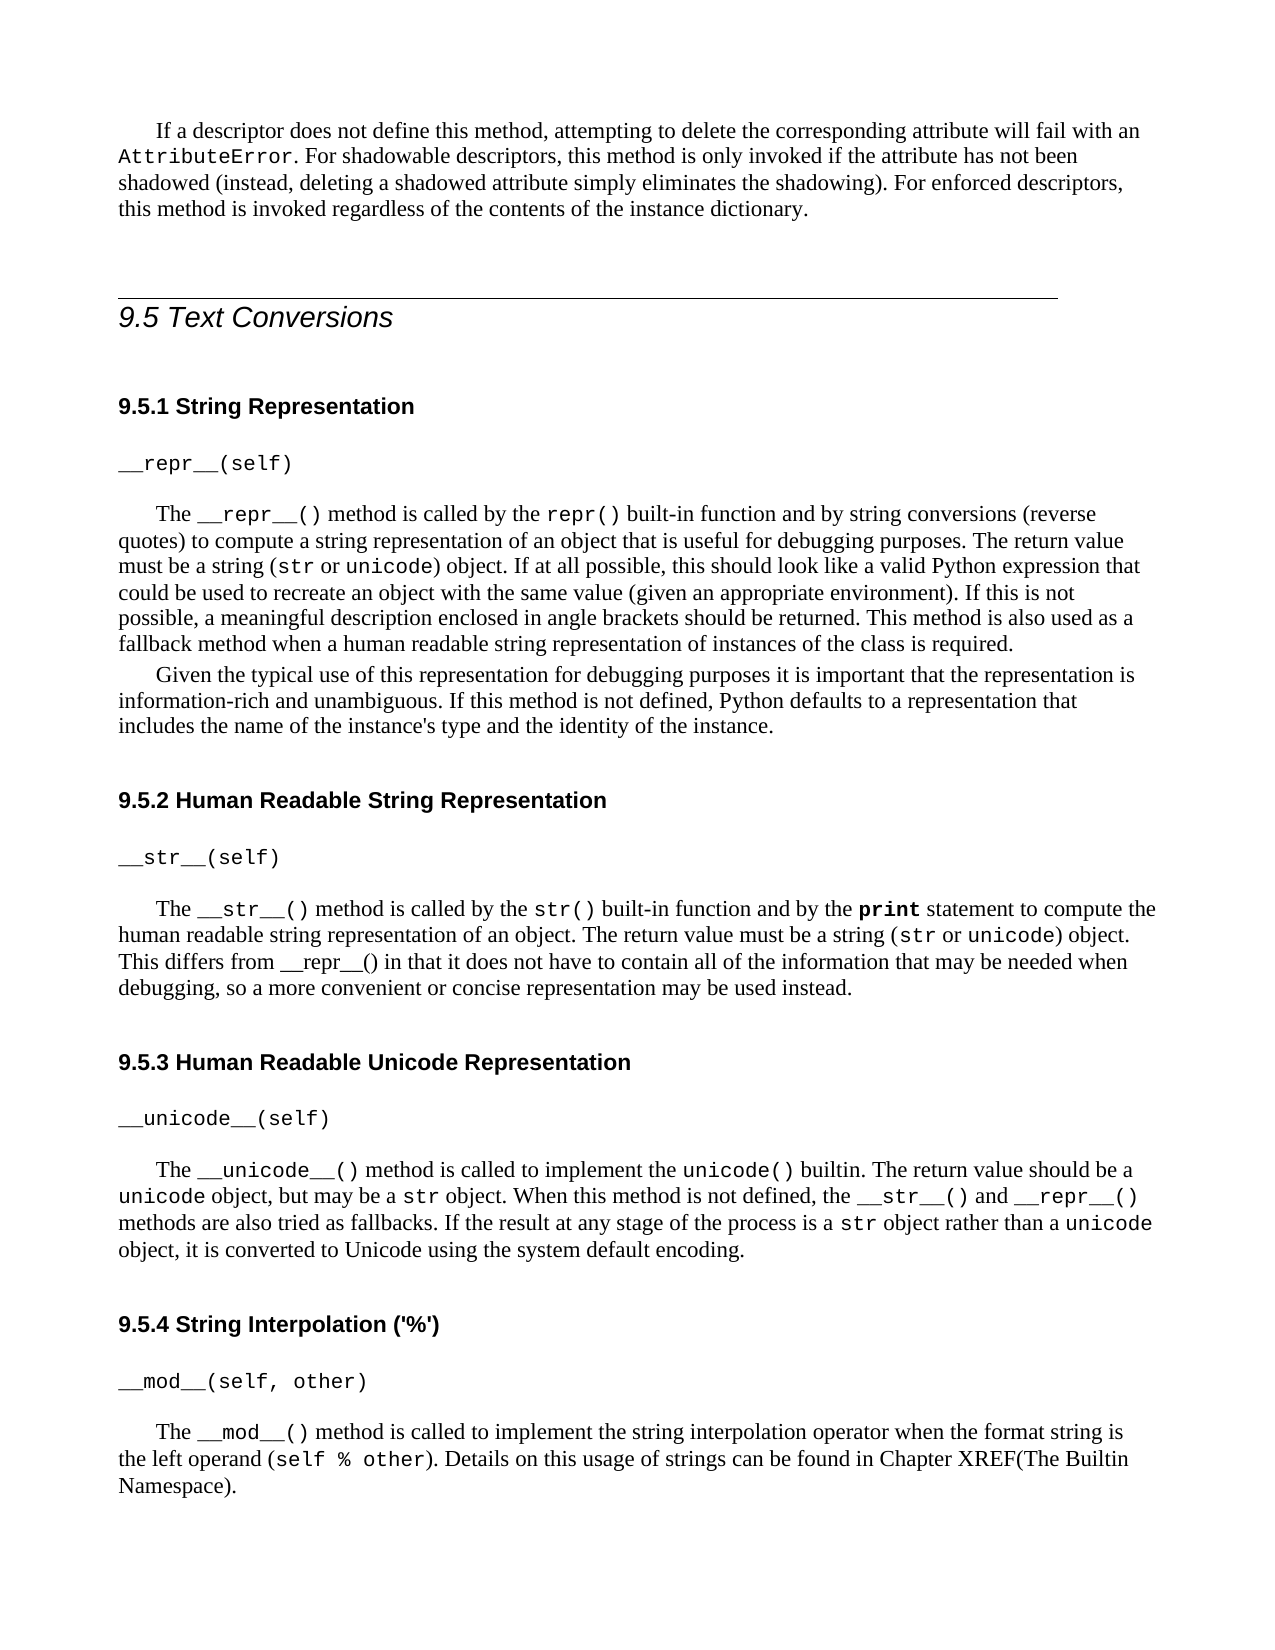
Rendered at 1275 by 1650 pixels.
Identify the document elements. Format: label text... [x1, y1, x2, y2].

text The __mod__() method is called to implement the string interpolation operator when the format string is the left operand (self % other). Details on this usage of strings can be found in Chapter XREF(The Builtin Namespace). [118, 1419, 1157, 1498]
text Given the typical use of this representation for debugging purposes it is important that the representation is information-rich and unambiguous. If this method is not defined, Python defaults to a representation that includes the name of the instance's type and the identity of the instance. [118, 662, 1157, 739]
subtitle 9.5.1 String Representation [118, 388, 1157, 419]
subtitle 9.5.4 String Interpolation ('%') [118, 1306, 1157, 1337]
text __str__(self) [118, 847, 1157, 871]
text The __str__() method is called by the str() built-in function and by the print statement to compute the human readable string representation of an object. The return value must be a string (str or unicode) object. This differs from __repr__() in that it does not have to contain all of the information that may be needed when debugging, so a more convenient or concise representation may be used instead. [118, 896, 1157, 1000]
subtitle 9.5.2 Human Readable String Representation [118, 782, 1157, 814]
text The __repr__() method is called by the repr() built-in function and by string conversions (reverse quotes) to compute a string representation of an object that is useful for debugging purposes. The return value must be a string (str or unicode) object. If at all possible, this should look like a valid Python expression that could be used to recreate an object with the same value (given an appropriate environment). If this is not possible, a meaningful description enclosed in angle brackets should be returned. This method is also used as a fallback method when a human readable string representation of instances of the class is required. [118, 501, 1157, 656]
subtitle 9.5.3 Human Readable Unicode Representation [118, 1044, 1157, 1075]
text If a descriptor does not define this method, attempting to delete the corresponding attribute will fail with an AttributeError. For shadowable descriptors, this method is only invoked if the attribute has not been shadowed (instead, deleting a shadowed attribute simply eliminates the shadowing). For enforced descriptors, this method is invoked regardless of the contents of the instance dictionary. [118, 118, 1157, 221]
text __repr__(self) [118, 453, 1157, 476]
subtitle 9.5 Text Conversions [118, 299, 1058, 334]
text __unicode__(self) [118, 1108, 1157, 1132]
text The __unicode__() method is called to implement the unicode() builtin. The return value should be a unicode object, but may be a str object. When this method is not defined, the __str__() and __repr__() methods are also tried as fallbacks. If the result at any stage of the process is a str object rather than a unicode object, it is converted to Unicode using the system default encoding. [118, 1157, 1157, 1262]
text __mod__(self, other) [118, 1371, 1157, 1394]
